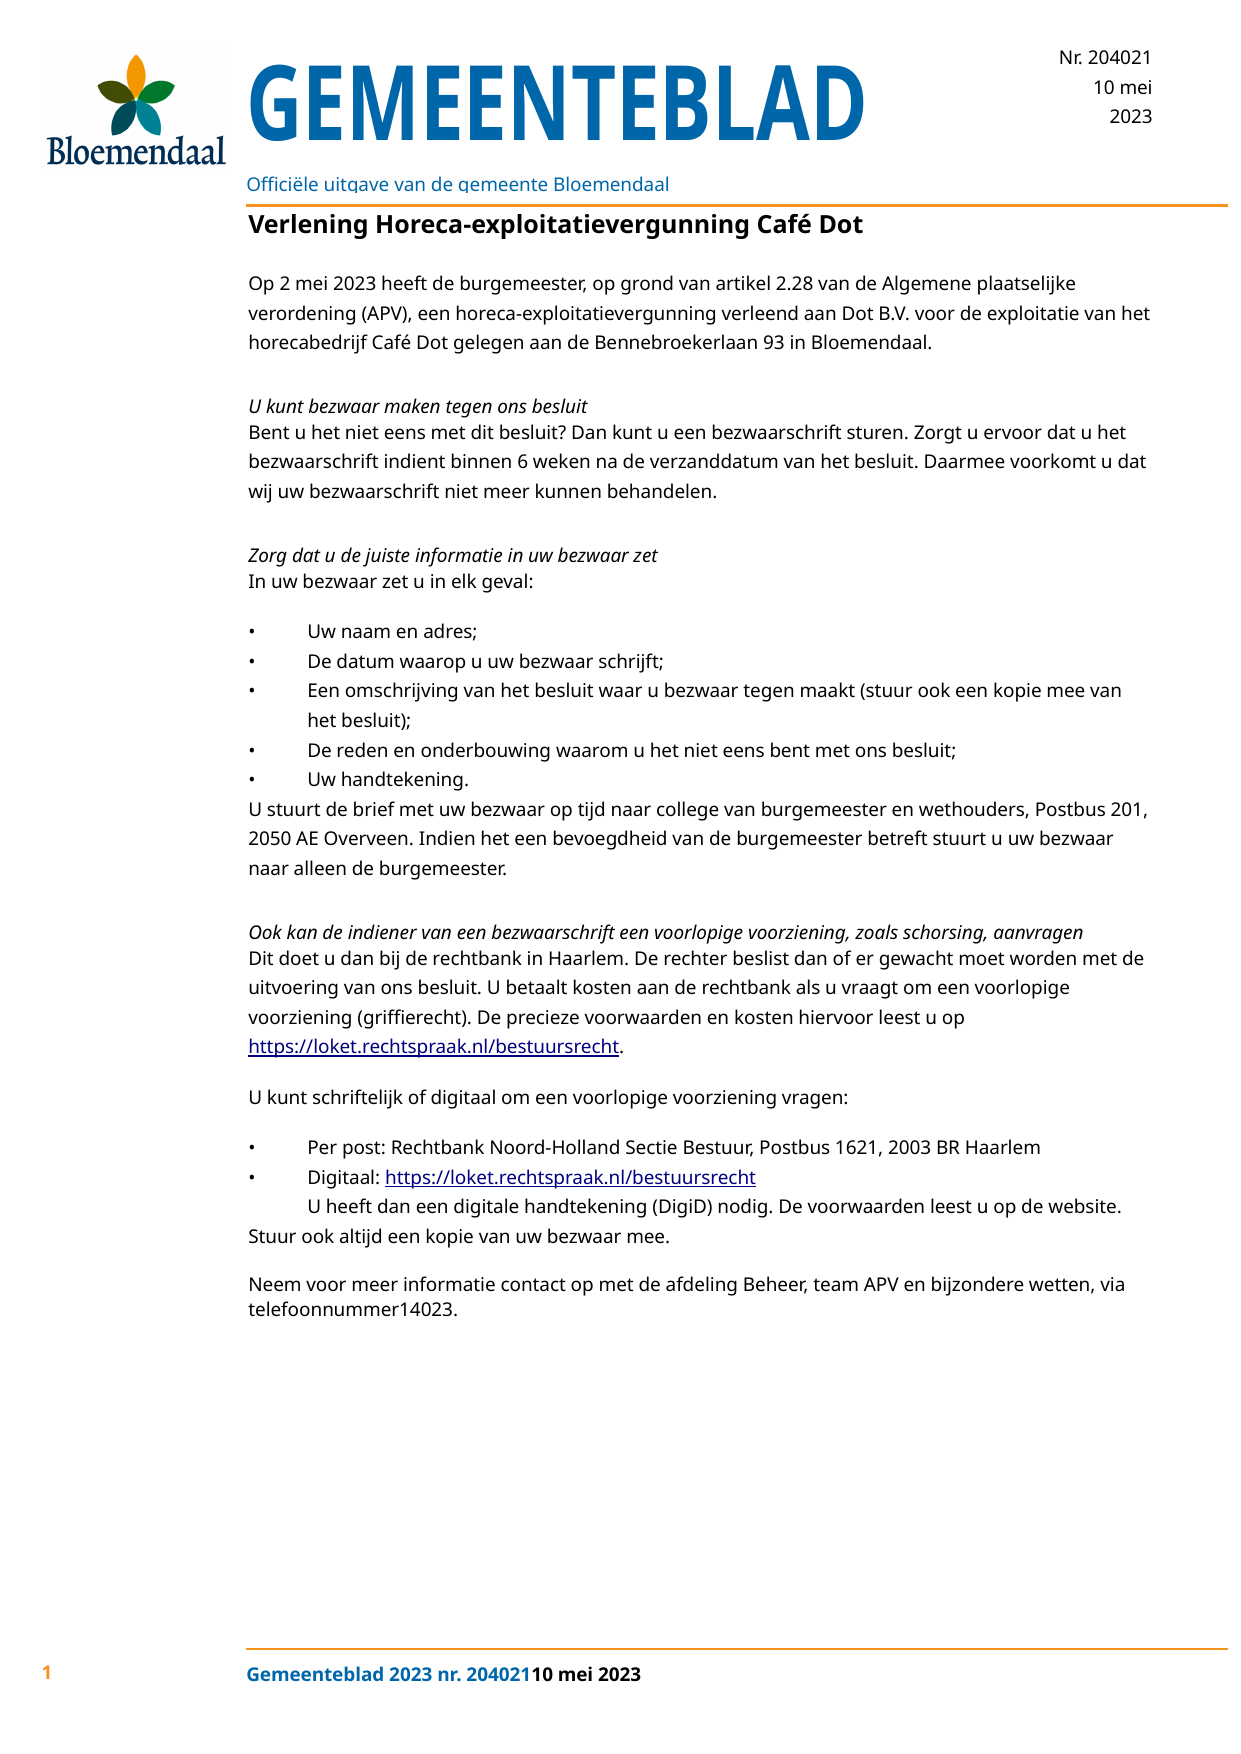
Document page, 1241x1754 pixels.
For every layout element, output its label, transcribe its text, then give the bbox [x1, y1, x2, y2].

text Dit doet u dan bij de rechtbank in Haarlem. De rechter beslist dan of er gewacht moet worden met de uitvoering van ons besluit. U betaalt kosten aan de rechtbank als u vraagt om een voorlopige voorziening (griffierecht). De precieze voorwaarden en kosten hiervoor leest u op https://loket.rechtspraak.nl/bestuursrecht. [248, 945, 1152, 1059]
text Op 2 mei 2023 heeft de burgemeester, op grond van artikel 2.28 van de Algemene plaatselijke verordening (APV), een horeca-exploitatievergunning verleend aan Dot B.V. voor de exploitatie van het horecabedrijf Café Dot gelegen aan de Bennebroekerlaan 93 in Bloemendaal. [248, 270, 1152, 355]
list De datum waarop u uw bezwaar schrijft; [248, 648, 1152, 674]
list U heeft dan een digitale handtekening (DigiD) nodig. De voorwaarden leest u op de website. [248, 1193, 1152, 1219]
text Zorg dat u de juiste informatie in uw bezwaar zet [248, 542, 1152, 568]
list Een omschrijving van het besluit waar u bezwaar tegen maakt (stuur ook een kopie mee van het besluit); [248, 678, 1152, 733]
text U kunt schriftelijk of digitaal om een voorlopige voorziening vragen: [248, 1084, 1152, 1110]
text Verlening Horeca-exploitatievergunning Café Dot [248, 207, 1152, 241]
list Uw handtekening. [248, 766, 1152, 792]
list Digitaal: https://loket.rechtspraak.nl/bestuursrecht [248, 1164, 1152, 1190]
text Ook kan de indiener van een bezwaarschrift een voorlopige voorziening, zoals schorsing, aanvragen [248, 919, 1152, 945]
text Neem voor meer informatie contact op met de afdeling Beheer, team APV en bijzondere wetten, via telefoonnummer14023. [248, 1271, 1152, 1322]
text U kunt bezwaar maken tegen ons besluit [248, 393, 1152, 419]
list Per post: Rechtbank Noord-Holland Sectie Bestuur, Postbus 1621, 2003 BR Haarlem [248, 1134, 1152, 1160]
text Stuur ook altijd een kopie van uw bezwaar mee. [248, 1223, 1152, 1249]
text U stuurt de brief met uw bezwaar op tijd naar college van burgemeester en wethouders, Postbus 201, 2050 AE Overveen. Indien het een bevoegdheid van de burgemeester betreft stuurt u uw bezwaar naar alleen de burgemeester. [248, 796, 1152, 881]
list Uw naam en adres; [248, 618, 1152, 644]
picture [41, 47, 231, 172]
list De reden en onderbouwing waarom u het niet eens bent met ons besluit; [248, 737, 1152, 762]
text In uw bezwaar zet u in elk geval: [248, 568, 1152, 594]
text Bent u het niet eens met dit besluit? Dan kunt u een bezwaarschrift sturen. Zorgt u ervoor dat u het bezwaarschrift indient binnen 6 weken na de verzanddatum van het besluit. Daarmee voorkomt u dat wij uw bezwaarschrift niet meer kunnen behandelen. [248, 419, 1152, 504]
